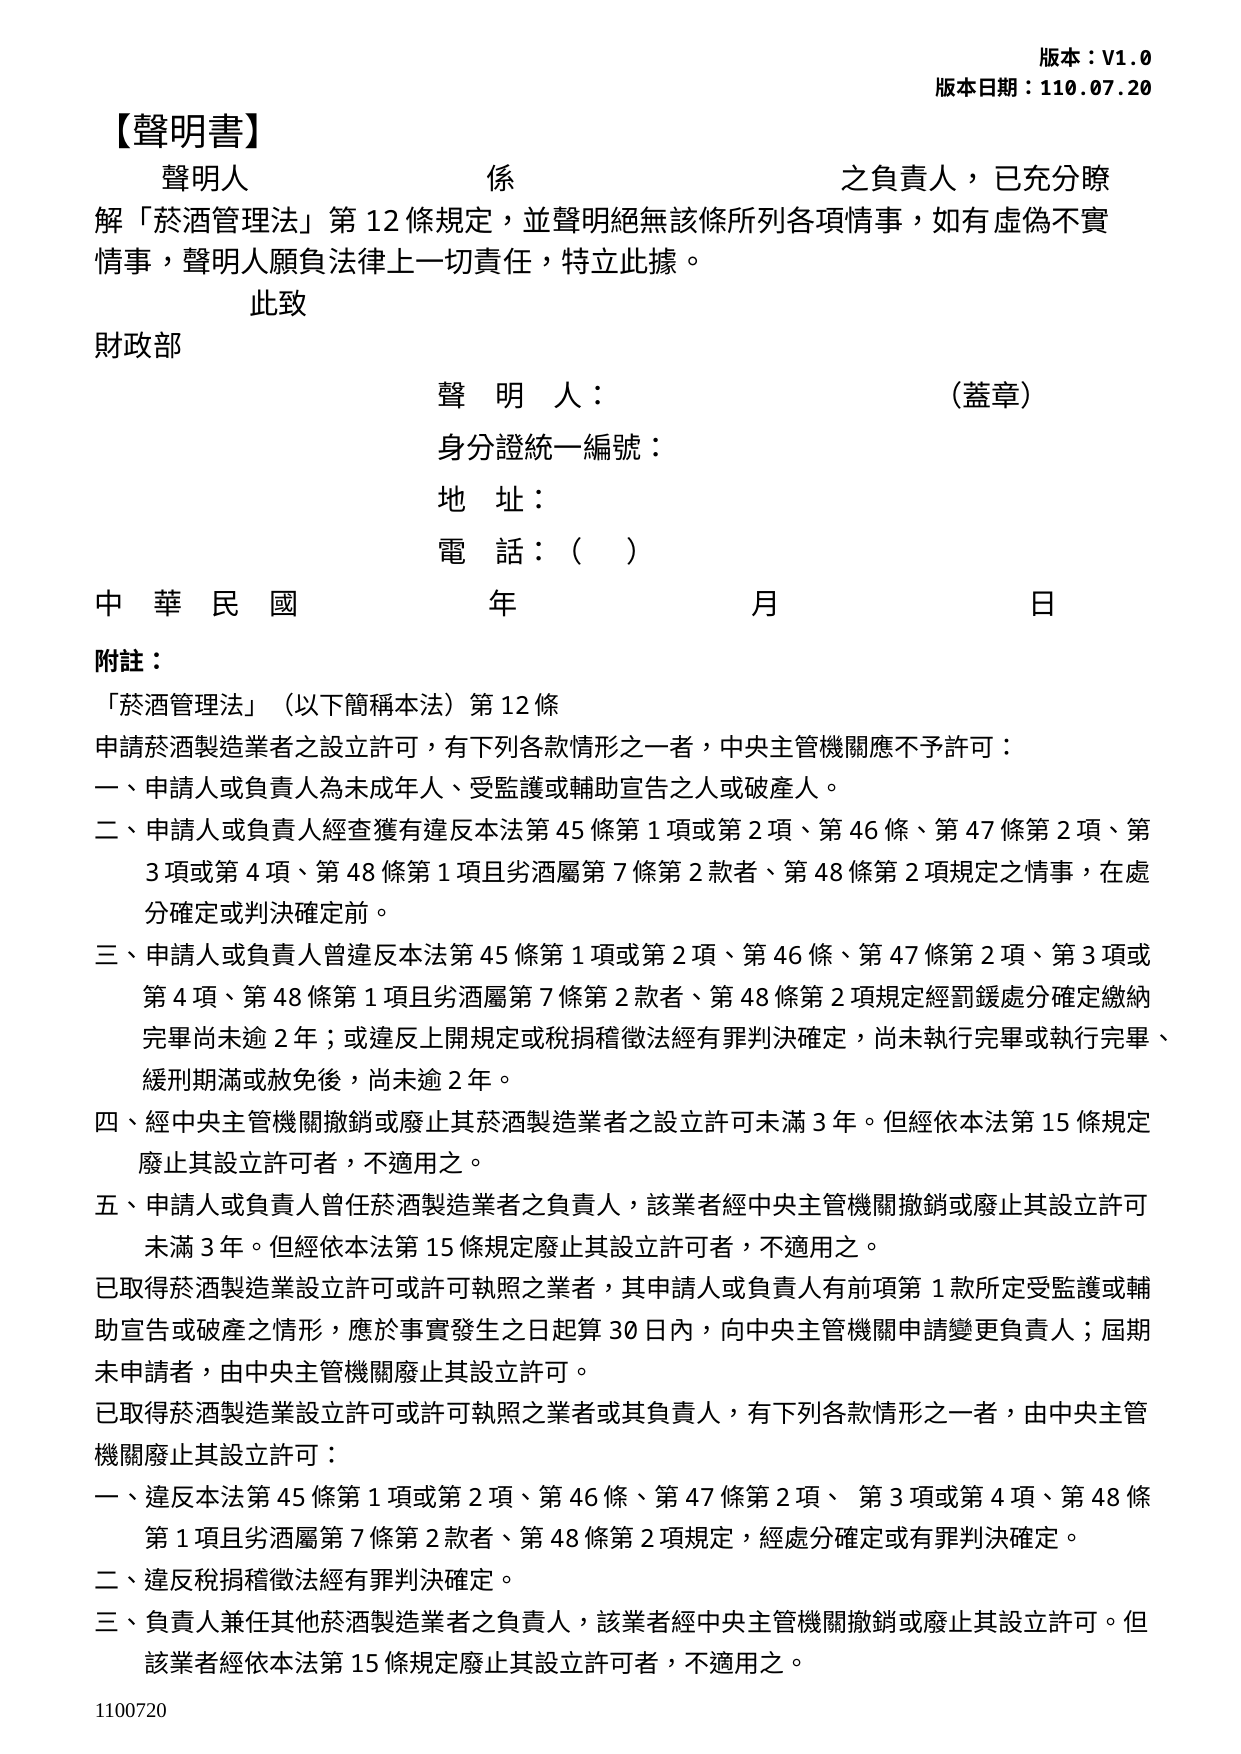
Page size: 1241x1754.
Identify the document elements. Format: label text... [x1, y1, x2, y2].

text 二、申請人或負責人經查獲有違反本法第45條第1項或第2項、第46條、第47條第2項、第3項或第4項、第48條第1項且劣酒屬第7條第2款者、第48條第2項規定之情事，在處分確定或判決確定前。 [94, 806, 1152, 931]
text 電 話：（ ） [94, 521, 1135, 573]
text 中 華 民 國 年 月 日 [94, 573, 1134, 625]
text 「菸酒管理法」（以下簡稱本法）第12條 [94, 681, 1152, 723]
text 三、負責人兼任其他菸酒製造業者之負責人，該業者經中央主管機關撤銷或廢止其設立許可。但該業者經依本法第15條規定廢止其設立許可者，不適用之。 [94, 1598, 1152, 1681]
text 申請菸酒製造業者之設立許可，有下列各款情形之一者，中央主管機關應不予許可： [94, 723, 1152, 764]
text 財政部 [94, 323, 1134, 364]
text 附註： [94, 625, 1139, 681]
text 聲明人 係 之負責人，已充分瞭解「菸酒管理法」第12條規定，並聲明絕無該條所列各項情事，如有虛偽不實情事，聲明人願負法律上一切責任，特立此據。 [94, 156, 1110, 281]
text 此致 [94, 281, 1134, 323]
text 一、申請人或負責人為未成年人、受監護或輔助宣告之人或破產人。 [94, 764, 1152, 806]
text 四、經中央主管機關撤銷或廢止其菸酒製造業者之設立許可未滿3年。但經依本法第15條規定廢止其設立許可者，不適用之。 [94, 1098, 1152, 1181]
text 聲 明 人： （蓋章） [94, 364, 1135, 417]
text 二、違反稅捐稽徵法經有罪判決確定。 [94, 1556, 1152, 1598]
text 地 址： [94, 469, 1135, 521]
text 三、申請人或負責人曾違反本法第45條第1項或第2項、第46條、第47條第2項、第3項或第4項、第48條第1項且劣酒屬第7條第2款者、第48條第2項規定經罰鍰處分確定繳納完畢尚未逾2年；或違反上開規定或稅捐稽徵法經有罪判決確定，尚未執行完畢或執行完畢、緩刑期滿或赦免後，尚未逾2年。 [94, 931, 1152, 1098]
text 【聲明書】 [94, 102, 1152, 156]
text 五、申請人或負責人曾任菸酒製造業者之負責人，該業者經中央主管機關撤銷或廢止其設立許可未滿3年。但經依本法第15條規定廢止其設立許可者，不適用之。 [94, 1181, 1152, 1264]
text 已取得菸酒製造業設立許可或許可執照之業者，其申請人或負責人有前項第1款所定受監護或輔助宣告或破產之情形，應於事實發生之日起算30日內，向中央主管機關申請變更負責人；屆期未申請者，由中央主管機關廢止其設立許可。 [94, 1264, 1152, 1389]
text 一、違反本法第45條第1項或第2項、第46條、第47條第2項、 第3項或第4項、第48條第1項且劣酒屬第7條第2款者、第48條第2項規定，經處分確定或有罪判決確定。 [94, 1473, 1152, 1556]
text 身分證統一編號： [94, 417, 1135, 469]
text 已取得菸酒製造業設立許可或許可執照之業者或其負責人，有下列各款情形之一者，由中央主管機關廢止其設立許可： [94, 1389, 1152, 1473]
